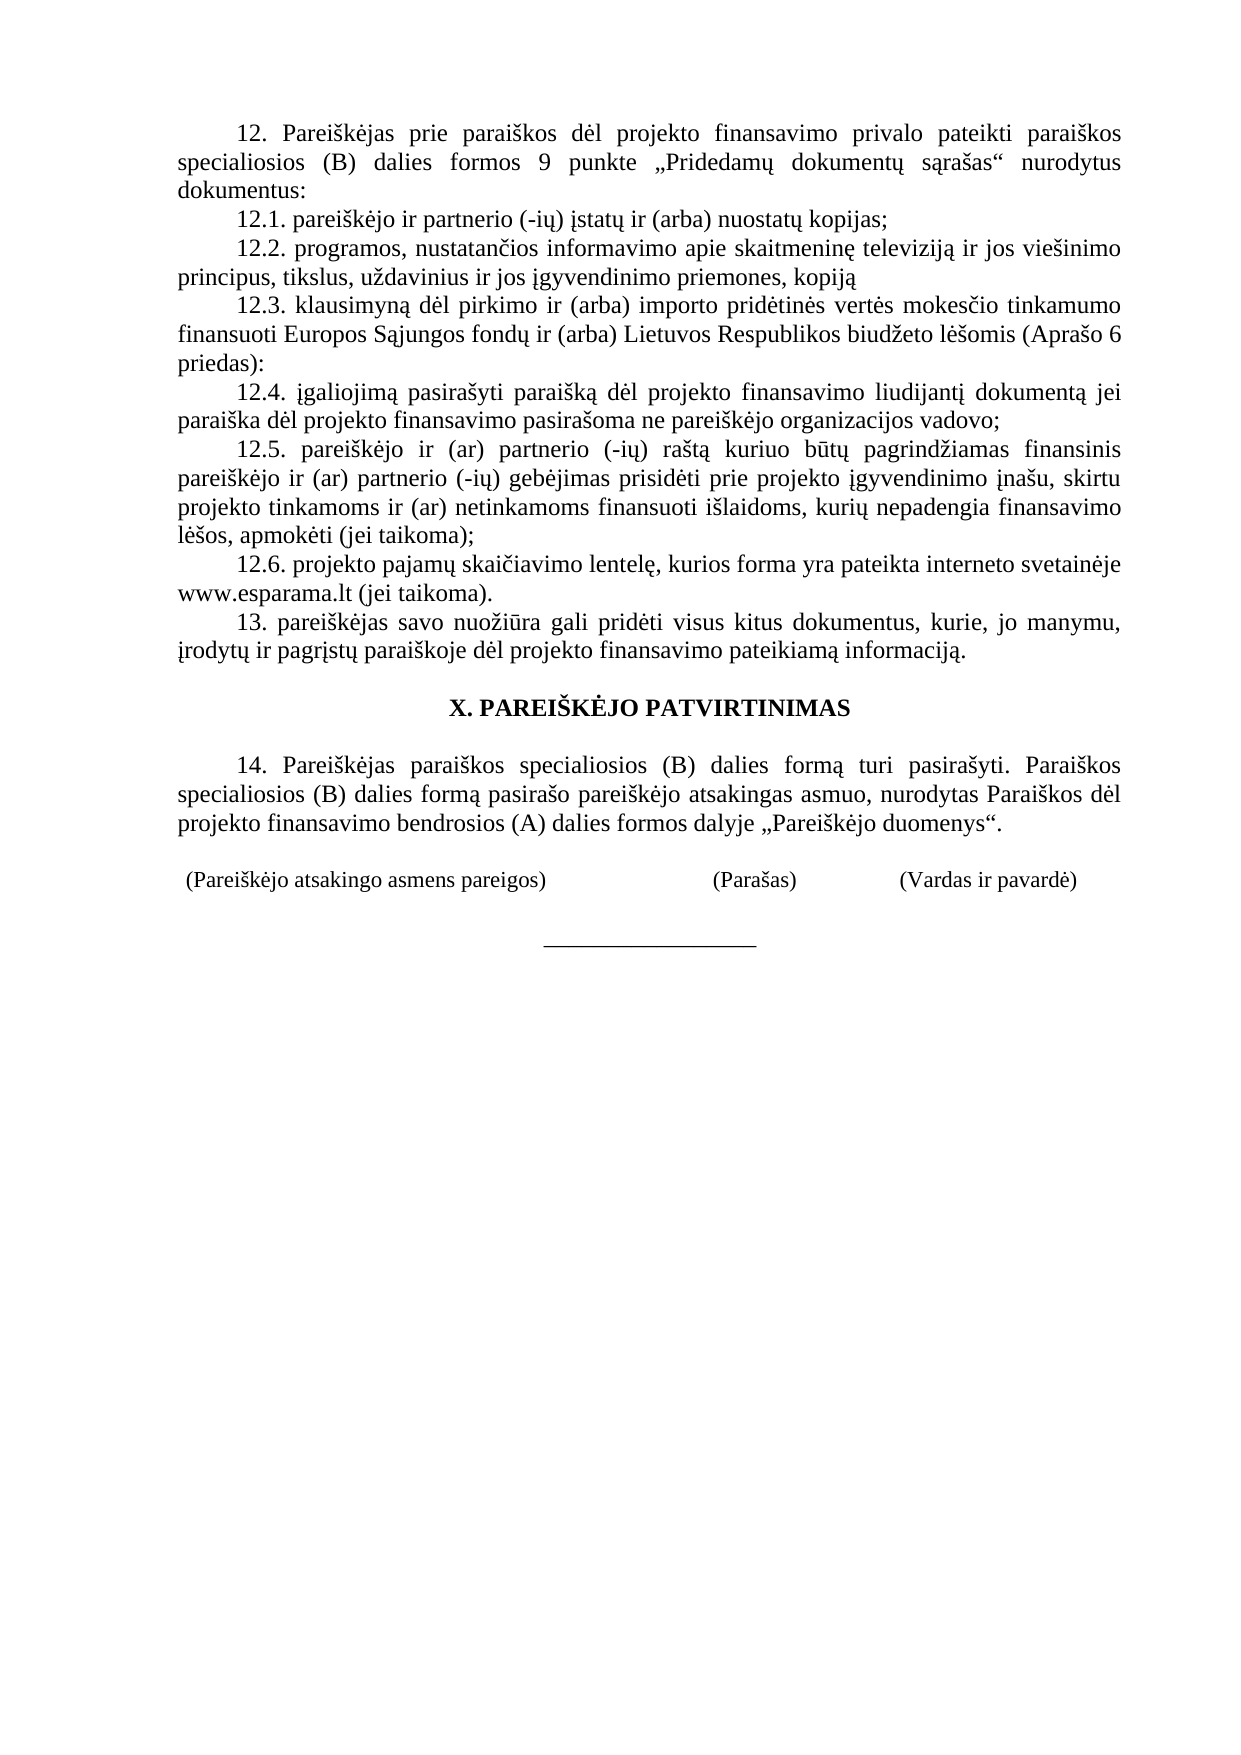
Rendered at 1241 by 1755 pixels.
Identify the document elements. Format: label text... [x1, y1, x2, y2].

text _________________ [177, 921, 1122, 949]
table_header (Vardas ir pavardė) [844, 866, 1133, 892]
text 12.5. pareiškėjo ir (ar) partnerio (-ių) raštą kuriuo būtų pagrindžiamas finansinis pareiškėjo ir (ar) partnerio (-ių) gebėjimas prisidėti prie projekto įgyvendinimo įnašu, skirtu projekto tinkamoms ir (ar) netinkamoms finansuoti išlaidoms, kurių nepadengia finansavimo lėšos, apmokėti (jei taikoma); [177, 434, 1122, 549]
table_header (Parašas) [666, 866, 844, 892]
text 12.6. projekto pajamų skaičiavimo lentelę, kurios forma yra pateikta interneto svetainėje www.esparama.lt (jei taikoma). [177, 549, 1122, 607]
text 14. Pareiškėjas paraiškos specialiosios (B) dalies formą turi pasirašyti. Paraiškos specialiosios (B) dalies formą pasirašo pareiškėjo atsakingas asmuo, nurodytas Paraiškos dėl projekto finansavimo bendrosios (A) dalies formos dalyje „Pareiškėjo duomenys“. [177, 751, 1122, 837]
table_header (Pareiškėjo atsakingo asmens pareigos) [181, 866, 666, 892]
text 12.4. įgaliojimą pasirašyti paraišką dėl projekto finansavimo liudijantį dokumentą jei paraiška dėl projekto finansavimo pasirašoma ne pareiškėjo organizacijos vadovo; [177, 377, 1122, 434]
text 13. pareiškėjas savo nuožiūra gali pridėti visus kitus dokumentus, kurie, jo manymu, įrodytų ir pagrįstų paraiškoje dėl projekto finansavimo pateikiamą informaciją. [177, 607, 1122, 664]
text 12.3. klausimyną dėl pirkimo ir (arba) importo pridėtinės vertės mokesčio tinkamumo finansuoti Europos Sąjungos fondų ir (arba) Lietuvos Respublikos biudžeto lėšomis (Aprašo 6 priedas): [177, 291, 1122, 377]
text 12.1. pareiškėjo ir partnerio (-ių) įstatų ir (arba) nuostatų kopijas; [177, 204, 1122, 233]
text X. PAREIŠKĖJO PATVIRTINIMAS [177, 693, 1122, 722]
text 12.2. programos, nustatančios informavimo apie skaitmeninę televiziją ir jos viešinimo principus, tikslus, uždavinius ir jos įgyvendinimo priemones, kopiją [177, 233, 1122, 291]
text 12. Pareiškėjas prie paraiškos dėl projekto finansavimo privalo pateikti paraiškos specialiosios (B) dalies formos 9 punkte „Pridedamų dokumentų sąrašas“ nurodytus dokumentus: [177, 118, 1122, 204]
